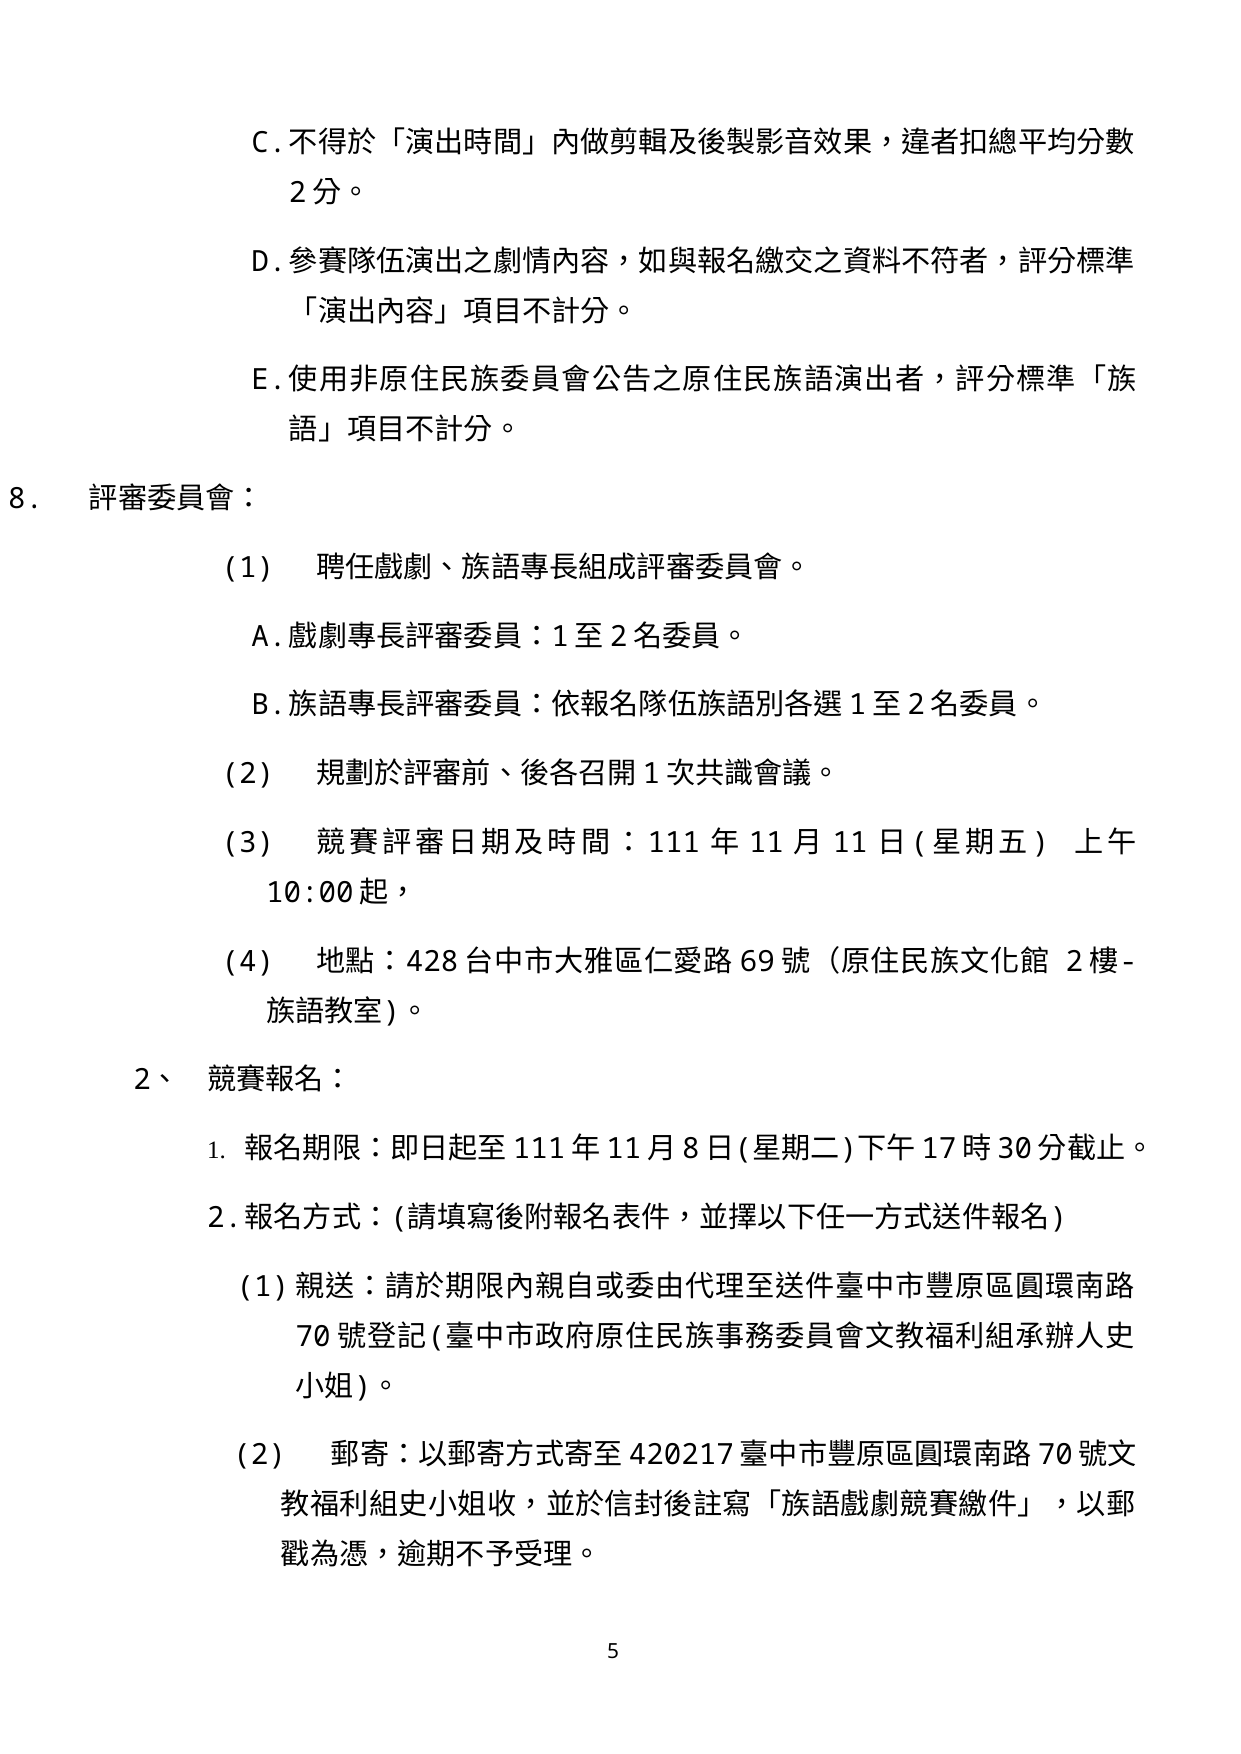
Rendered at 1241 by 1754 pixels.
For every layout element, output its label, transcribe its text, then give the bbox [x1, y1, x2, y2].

list 競賽報名： [133, 1050, 1137, 1100]
list 使用非原住民族委員會公告之原住民族語演出者，評分標準「族語」項目不計分。 [251, 350, 1137, 450]
list 族語專長評審委員：依報名隊伍族語別各選1至2名委員。 [251, 675, 1137, 725]
list 評審委員會： [8, 468, 1137, 518]
list 親送：請於期限內親自或委由代理至送件臺中市豐原區圓環南路70號登記(臺中市政府原住民族事務委員會文教福利組承辦人史小姐)。 [236, 1256, 1137, 1406]
list 地點：428台中市大雅區仁愛路69號（原住民族文化館 2樓-族語教室)。 [221, 931, 1137, 1031]
list 聘任戲劇、族語專長組成評審委員會。 [221, 537, 1137, 587]
list 不得於「演出時間」內做剪輯及後製影音效果，違者扣總平均分數2分。 [251, 112, 1137, 212]
list 報名方式：(請填寫後附報名表件，並擇以下任一方式送件報名) [207, 1187, 1137, 1237]
list 參賽隊伍演出之劇情內容，如與報名繳交之資料不符者，評分標準 「演出內容」項目不計分。 [251, 231, 1137, 331]
list 報名期限：即日起至111年11月8日(星期二)下午17時30分截止。 [207, 1118, 1137, 1168]
list 競賽評審日期及時間：111年11月11日(星期五) 上午10:00起， [221, 812, 1137, 912]
list 郵寄：以郵寄方式寄至420217臺中市豐原區圓環南路70號文教福利組史小姐收，並於信封後註寫「族語戲劇競賽繳件」，以郵戳為憑，逾期不予受理。 [233, 1425, 1137, 1575]
list 規劃於評審前、後各召開1次共識會議。 [221, 743, 1137, 793]
list 戲劇專長評審委員：1至2名委員。 [251, 606, 1137, 656]
